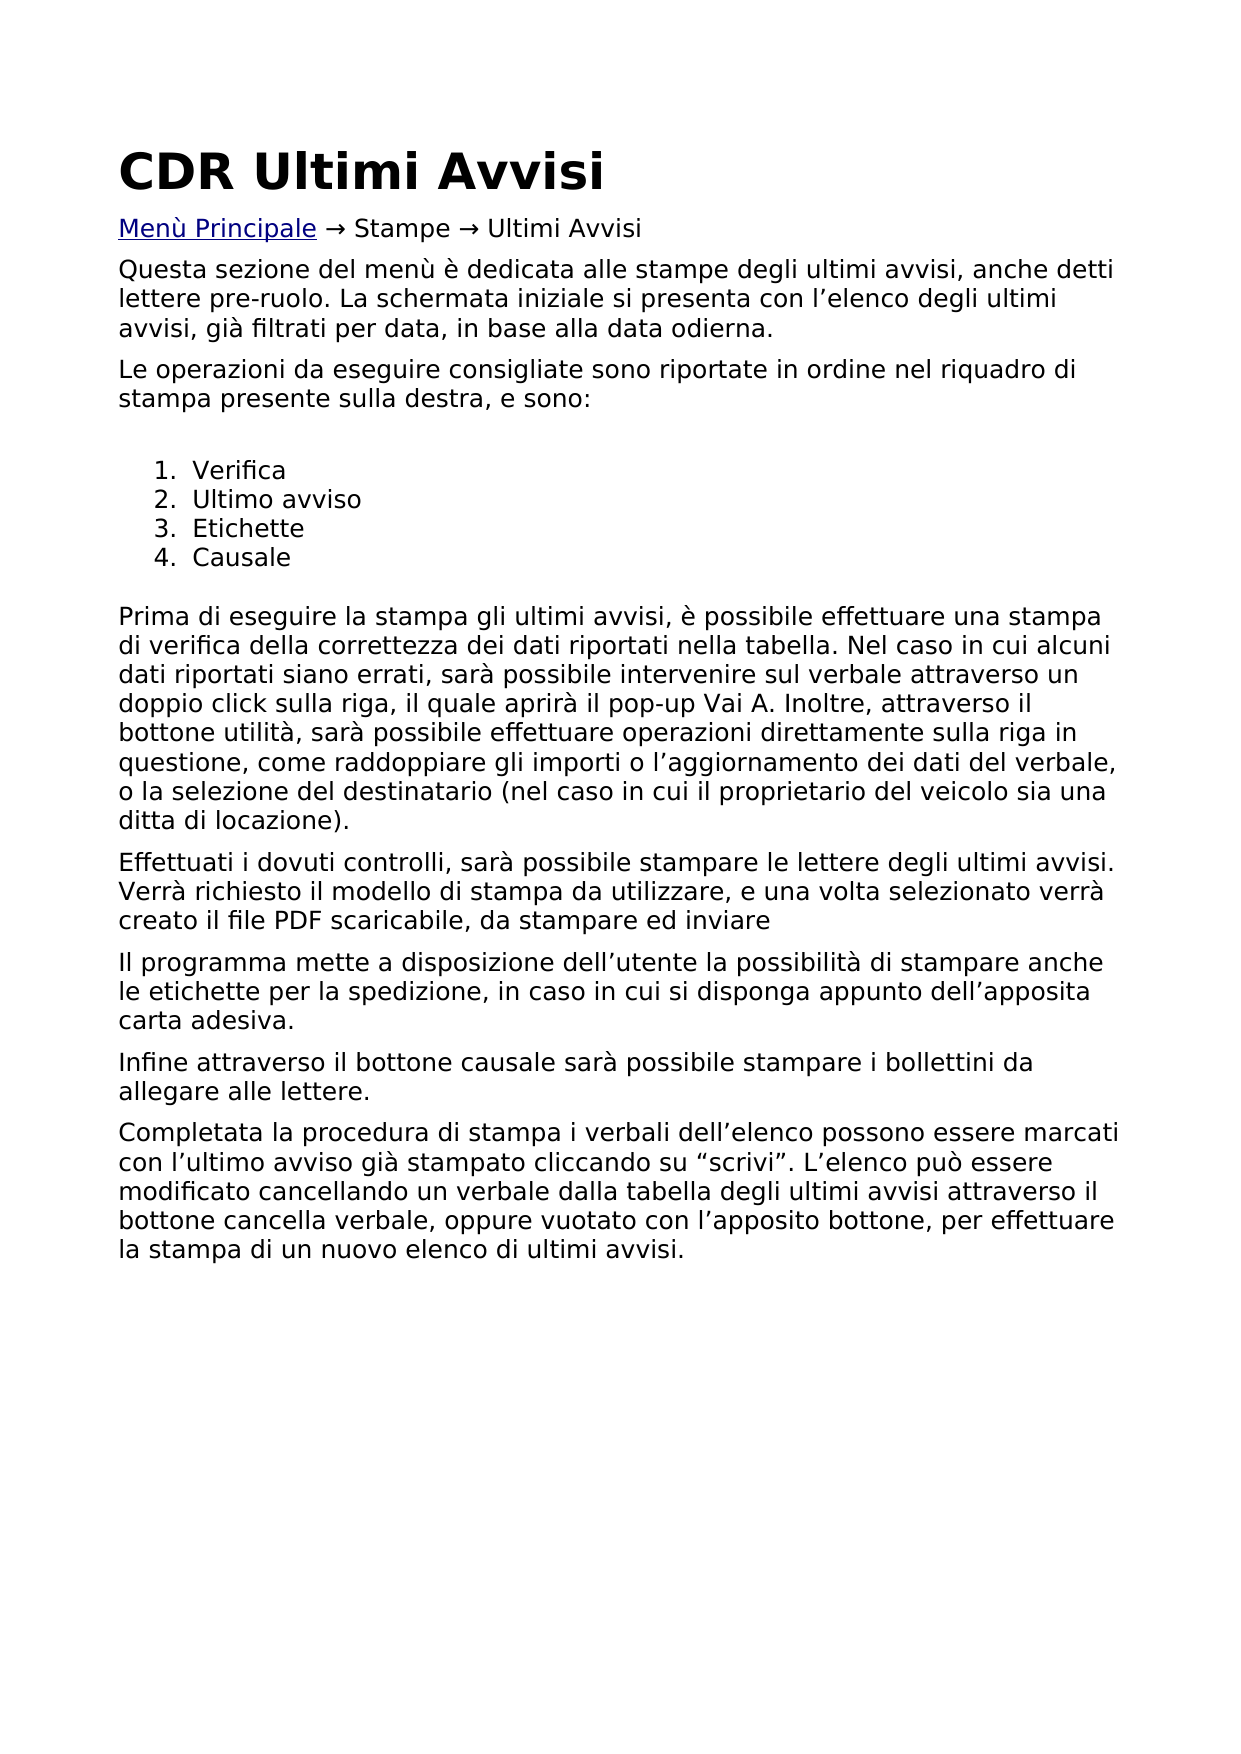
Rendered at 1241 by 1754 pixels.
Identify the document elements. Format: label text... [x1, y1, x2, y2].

text Completata la procedura di stampa i verbali dell’elenco possono essere marcati con l’ultimo avviso già stampato cliccando su “scrivi”. L’elenco può essere modificato cancellando un verbale dalla tabella degli ultimi avvisi attraverso il bottone cancella verbale, oppure vuotato con l’apposito bottone, per effettuare la stampa di un nuovo elenco di ultimi avvisi. [118, 1119, 1122, 1264]
text Infine attraverso il bottone causale sarà possibile stampare i bollettini da allegare alle lettere. [118, 1048, 1122, 1106]
list Ultimo avviso [177, 485, 1122, 514]
text Prima di eseguire la stampa gli ultimi avvisi, è possibile effettuare una stampa di verifica della correttezza dei dati riportati nella tabella. Nel caso in cui alcuni dati riportati siano errati, sarà possibile intervenire sul verbale attraverso un doppio click sulla riga, il quale aprirà il pop-up Vai A. Inoltre, attraverso il bottone utilità, sarà possibile effettuare operazioni direttamente sulla riga in questione, come raddoppiare gli importi o l’aggiornamento dei dati del verbale, o la selezione del destinatario (nel caso in cui il proprietario del veicolo sia una ditta di locazione). [118, 602, 1122, 835]
text Menù Principale → Stampe → Ultimi Avvisi [118, 214, 1122, 243]
text Le operazioni da eseguire consigliate sono riportate in ordine nel riquadro di stampa presente sulla destra, e sono: [118, 356, 1122, 414]
subtitle CDR Ultimi Avvisi [118, 143, 1122, 201]
text Effettuati i dovuti controlli, sarà possibile stampare le lettere degli ultimi avvisi. Verrà richiesto il modello di stampa da utilizzare, e una volta selezionato verrà creato il file PDF scaricabile, da stampare ed inviare [118, 848, 1122, 935]
list Causale [177, 543, 1122, 572]
text Il programma mette a disposizione dell’utente la possibilità di stampare anche le etichette per la spedizione, in caso in cui si disponga appunto dell’apposita carta adesiva. [118, 948, 1122, 1035]
list Etichette [177, 514, 1122, 543]
list Verifica [177, 456, 1122, 485]
text Questa sezione del menù è dedicata alle stampe degli ultimi avvisi, anche detti lettere pre-ruolo. La schermata iniziale si presenta con l’elenco degli ultimi avvisi, già filtrati per data, in base alla data odierna. [118, 256, 1122, 343]
